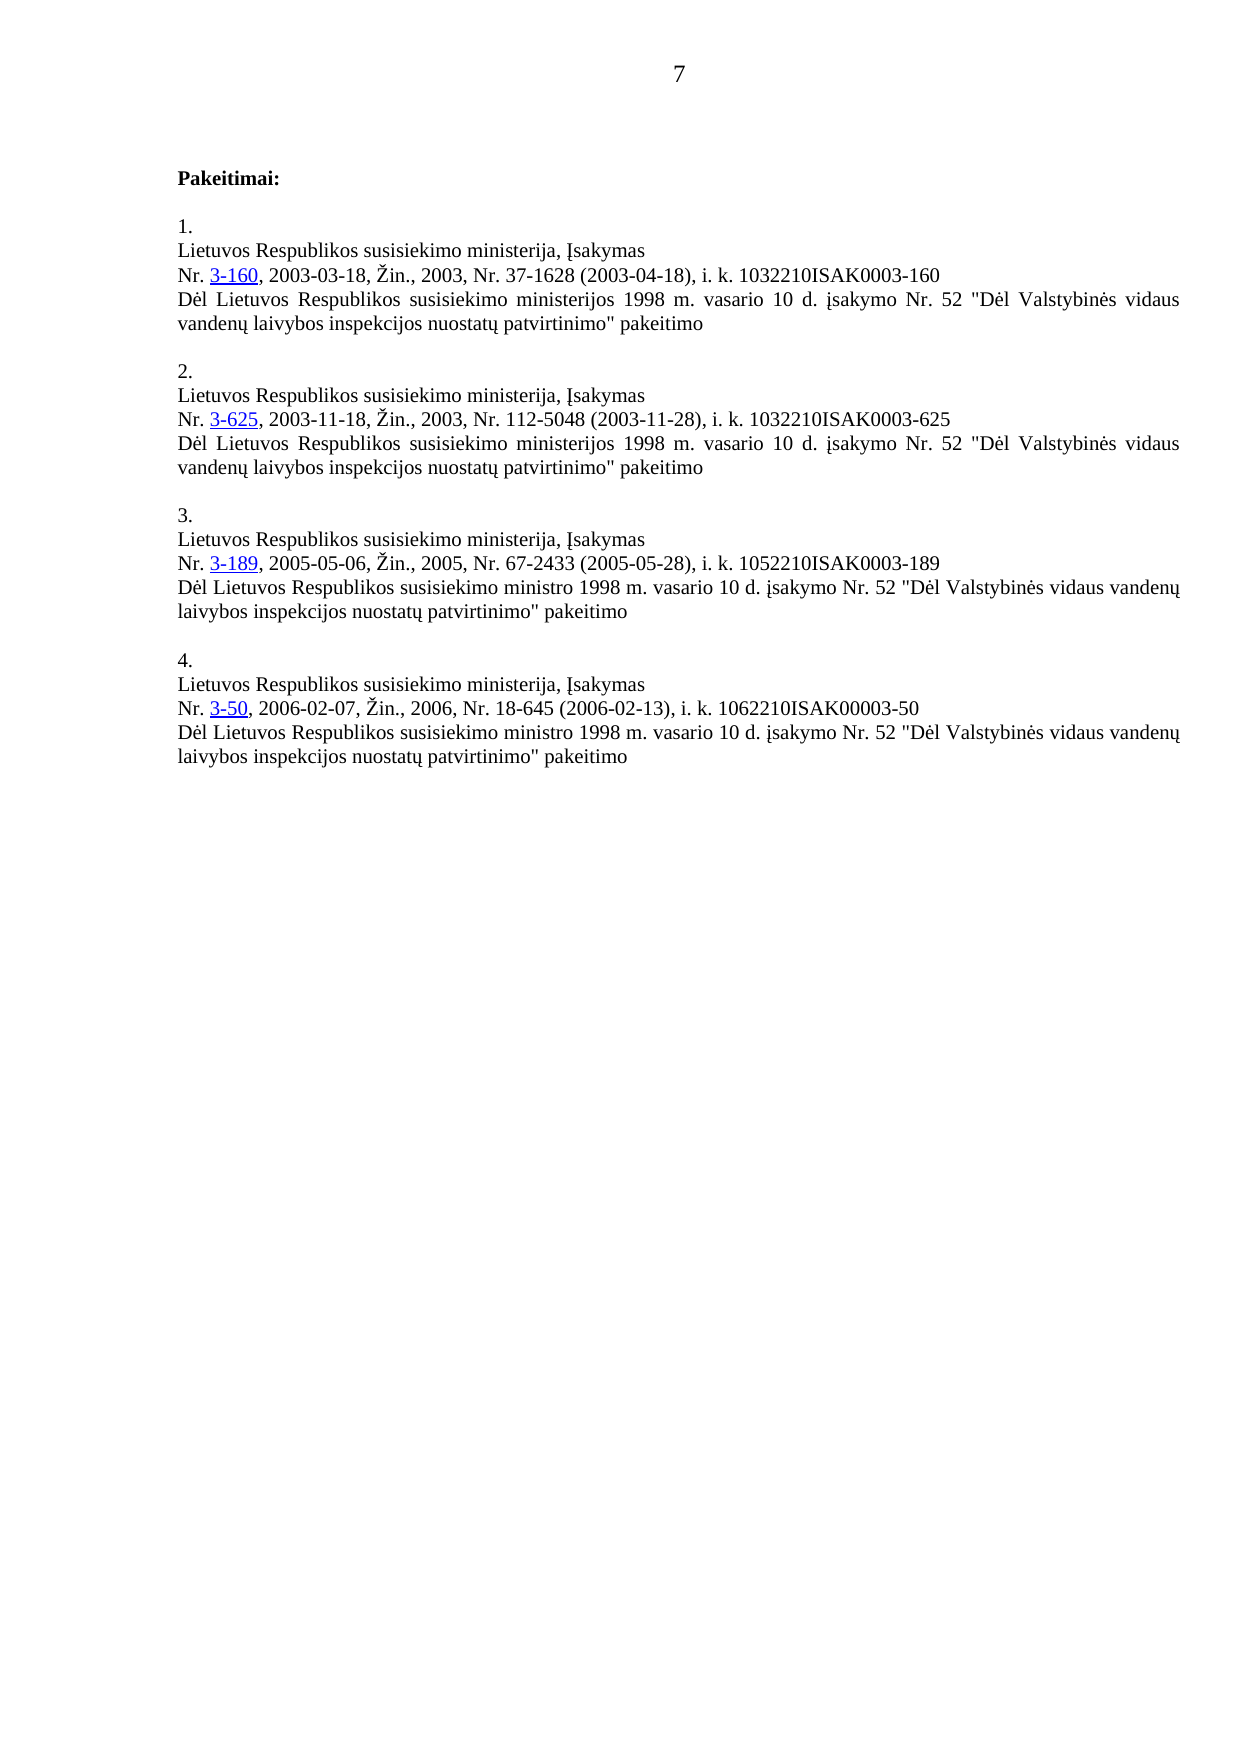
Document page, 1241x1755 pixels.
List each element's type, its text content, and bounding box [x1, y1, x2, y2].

text 3. [177, 503, 1181, 527]
text Dėl Lietuvos Respublikos susisiekimo ministerijos 1998 m. vasario 10 d. įsakymo Nr. 52 "Dėl Valstybinės vidaus vandenų laivybos inspekcijos nuostatų patvirtinimo" pakeitimo [177, 431, 1181, 479]
text Lietuvos Respublikos susisiekimo ministerija, Įsakymas [177, 527, 1181, 551]
text 1. [177, 214, 1181, 238]
text Lietuvos Respublikos susisiekimo ministerija, Įsakymas [177, 383, 1181, 407]
text 4. [177, 647, 1181, 672]
text Dėl Lietuvos Respublikos susisiekimo ministro 1998 m. vasario 10 d. įsakymo Nr. 52 "Dėl Valstybinės vidaus vandenų laivybos inspekcijos nuostatų patvirtinimo" pakeitimo [177, 720, 1181, 768]
text Lietuvos Respublikos susisiekimo ministerija, Įsakymas [177, 672, 1181, 696]
text Dėl Lietuvos Respublikos susisiekimo ministerijos 1998 m. vasario 10 d. įsakymo Nr. 52 "Dėl Valstybinės vidaus vandenų laivybos inspekcijos nuostatų patvirtinimo" pakeitimo [177, 287, 1181, 335]
text Nr. 3-50, 2006-02-07, Žin., 2006, Nr. 18-645 (2006-02-13), i. k. 1062210ISAK00003-50 [177, 696, 1181, 720]
text Nr. 3-189, 2005-05-06, Žin., 2005, Nr. 67-2433 (2005-05-28), i. k. 1052210ISAK0003-189 [177, 551, 1181, 575]
text Dėl Lietuvos Respublikos susisiekimo ministro 1998 m. vasario 10 d. įsakymo Nr. 52 "Dėl Valstybinės vidaus vandenų laivybos inspekcijos nuostatų patvirtinimo" pakeitimo [177, 575, 1181, 623]
text Pakeitimai: [177, 166, 1181, 190]
text 2. [177, 359, 1181, 383]
text Nr. 3-625, 2003-11-18, Žin., 2003, Nr. 112-5048 (2003-11-28), i. k. 1032210ISAK0003-625 [177, 407, 1181, 431]
text Lietuvos Respublikos susisiekimo ministerija, Įsakymas [177, 238, 1181, 262]
text Nr. 3-160, 2003-03-18, Žin., 2003, Nr. 37-1628 (2003-04-18), i. k. 1032210ISAK0003-160 [177, 262, 1181, 287]
